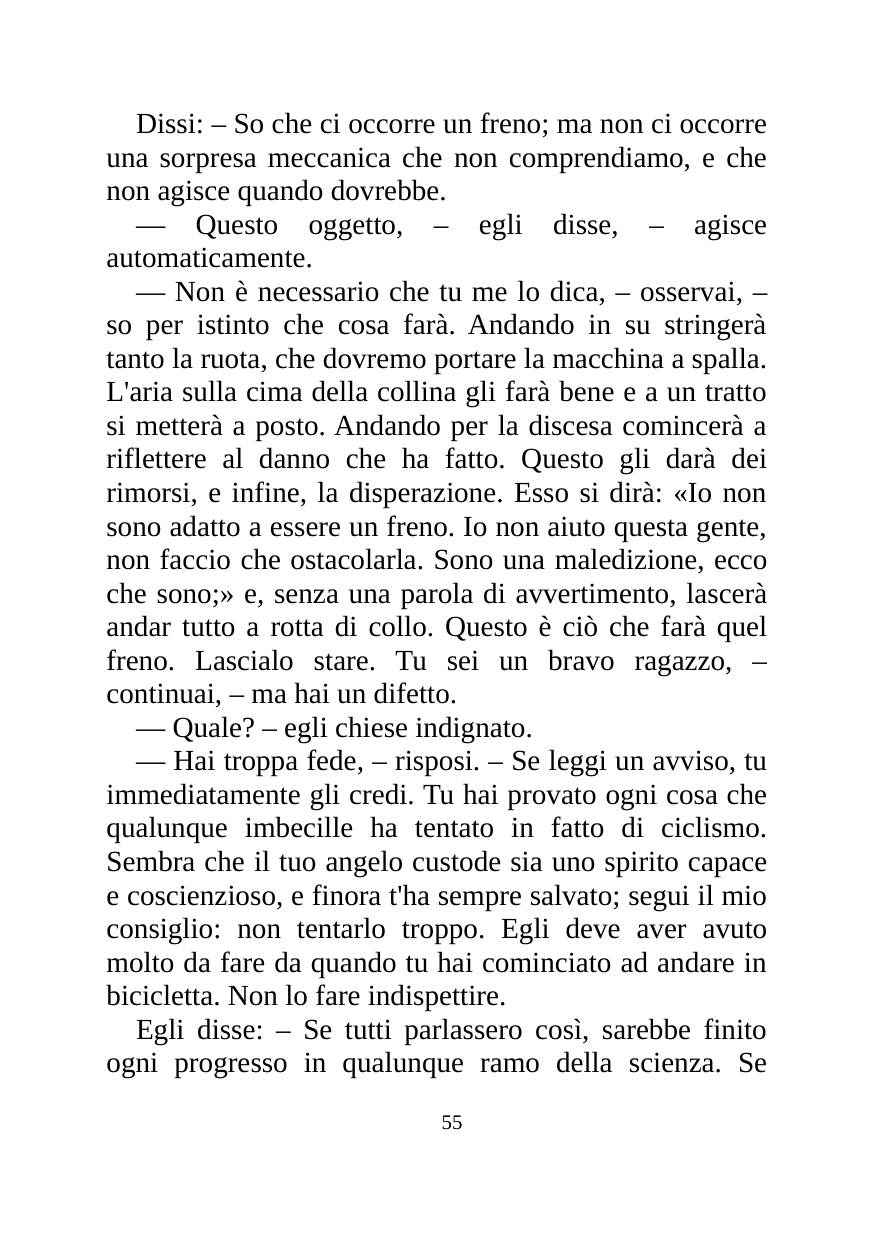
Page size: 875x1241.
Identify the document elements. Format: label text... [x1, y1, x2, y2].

text — Hai troppa fede, – risposi. – Se leggi un avviso, tu immediatamente gli credi. Tu hai provato ogni cosa che qualunque imbecille ha tentato in fatto di ciclismo. Sembra che il tuo angelo custode sia uno spirito capace e coscienzioso, e finora t'ha sempre salvato; segui il mio consiglio: non tentarlo troppo. Egli deve aver avuto molto da fare da quando tu hai cominciato ad andare in bicicletta. Non lo fare indispettire. [106, 743, 768, 1012]
text Dissi: – So che ci occorre un freno; ma non ci occorre una sorpresa meccanica che non comprendiamo, e che non agisce quando dovrebbe. [106, 106, 768, 207]
text — Questo oggetto, – egli disse, – agisce automaticamente. [106, 207, 768, 274]
text — Non è necessario che tu me lo dica, – osservai, – so per istinto che cosa farà. Andando in su stringerà tanto la ruota, che dovremo portare la macchina a spalla. L'aria sulla cima della collina gli farà bene e a un tratto si metterà a posto. Andando per la discesa comincerà a riflettere al danno che ha fatto. Questo gli darà dei rimorsi, e infine, la disperazione. Esso si dirà: «Io non sono adatto a essere un freno. Io non aiuto questa gente, non faccio che ostacolarla. Sono una maledizione, ecco che sono;» e, senza una parola di avvertimento, lascerà andar tutto a rotta di collo. Questo è ciò che farà quel freno. Lascialo stare. Tu sei un bravo ragazzo, – continuai, – ma hai un difetto. [106, 274, 768, 710]
text — Quale? – egli chiese indignato. [106, 710, 768, 743]
text Egli disse: – Se tutti parlassero così, sarebbe finito ogni progresso in qualunque ramo della scienza. Se [106, 1012, 768, 1079]
